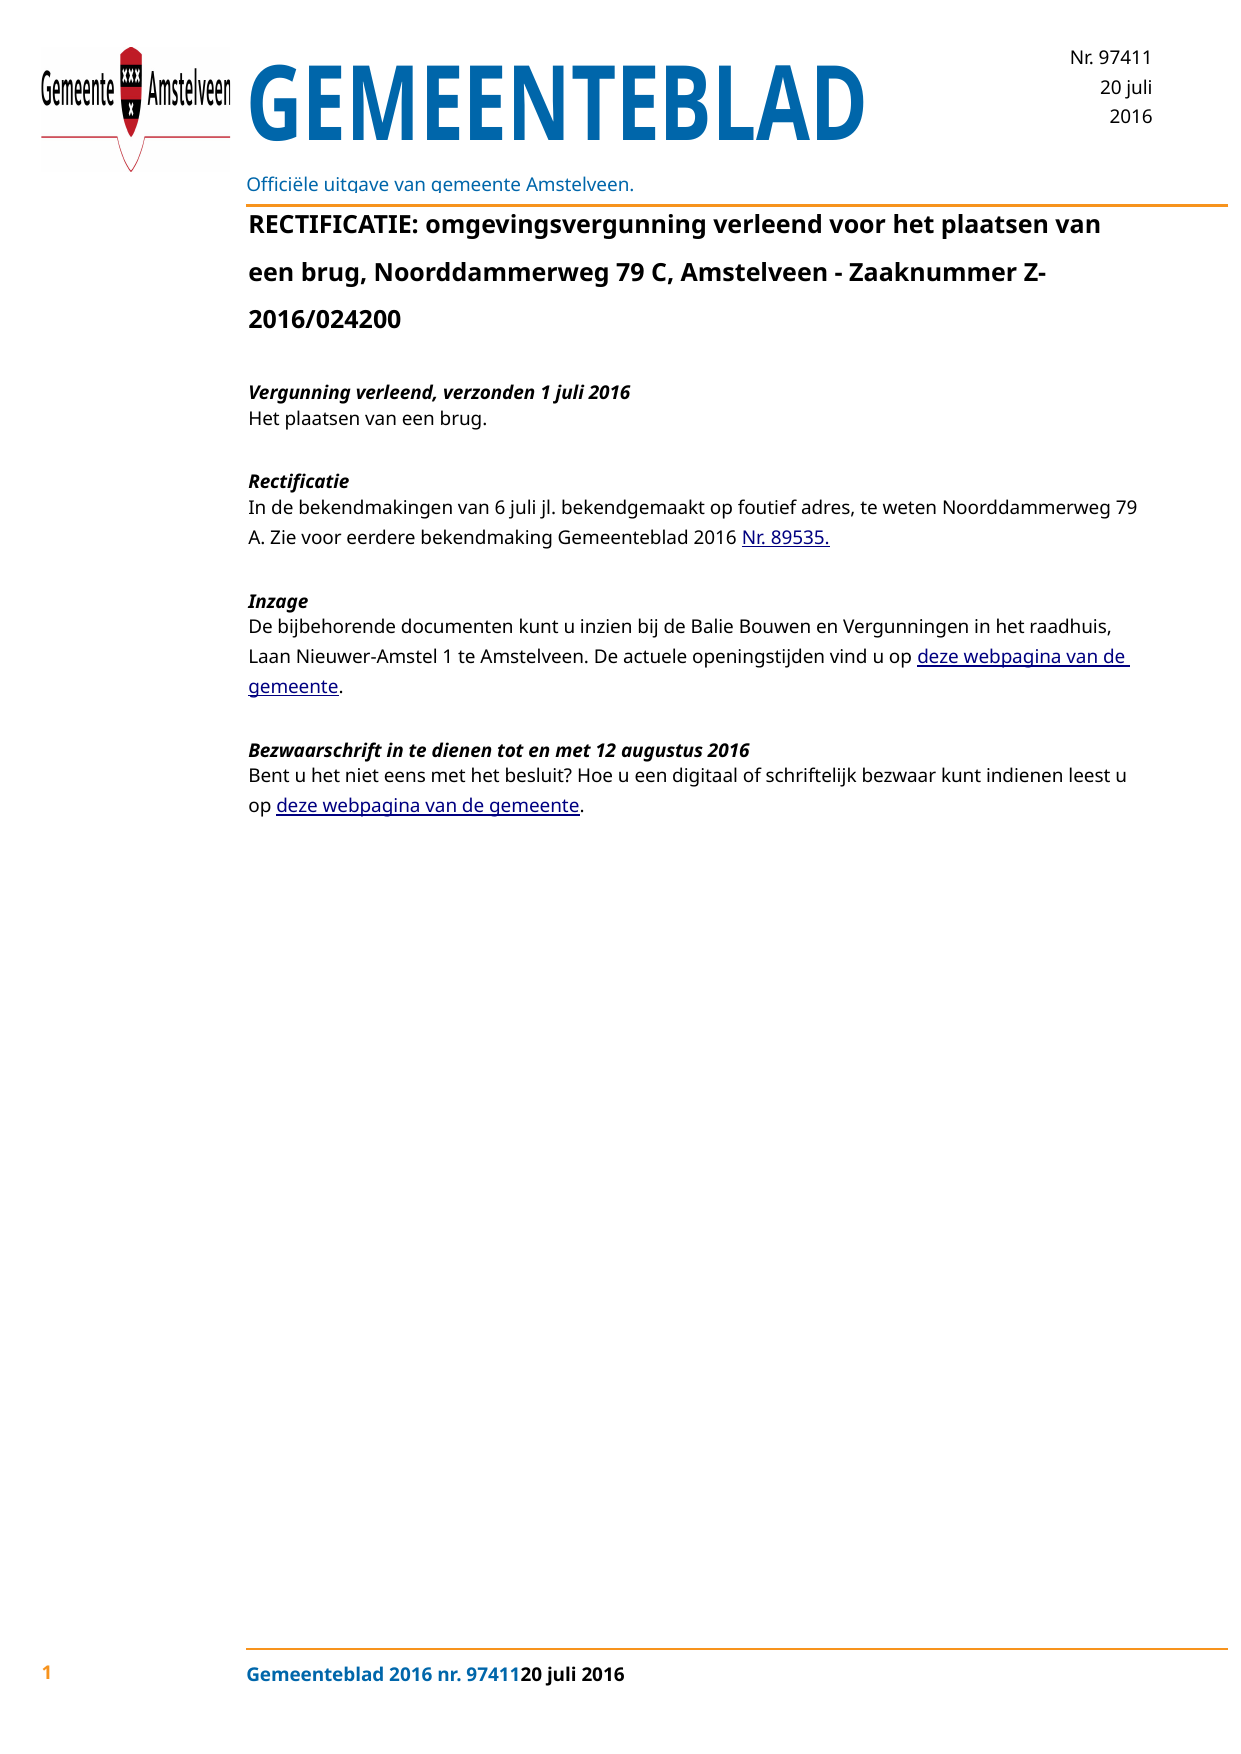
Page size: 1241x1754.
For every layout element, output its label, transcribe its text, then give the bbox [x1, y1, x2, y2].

picture [41, 47, 231, 172]
text Het plaatsen van een brug. [248, 405, 1152, 431]
text In de bekendmakingen van 6 juli jl. bekendgemaakt op foutief adres, te weten Noorddammerweg 79 A. Zie voor eerdere bekendmaking Gemeenteblad 2016 Nr. 89535. [248, 494, 1152, 550]
text Bent u het niet eens met het besluit? Hoe u een digitaal of schriftelijk bezwaar kunt indienen leest u op deze webpagina van de gemeente. [248, 763, 1152, 818]
text De bijbehorende documenten kunt u inzien bij de Balie Bouwen en Vergunningen in het raadhuis, Laan Nieuwer-Amstel 1 te Amstelveen. De actuele openingstijden vind u op deze webpagina van de gemeente. [248, 614, 1152, 699]
text Rectificatie [248, 469, 1152, 494]
text Inzage [248, 588, 1152, 614]
text Vergunning verleend, verzonden 1 juli 2016 [248, 379, 1152, 405]
text RECTIFICATIE: omgevingsvergunning verleend voor het plaatsen van een brug, Noorddammerweg 79 C, Amstelveen - Zaaknummer Z-2016/024200 [248, 207, 1152, 336]
text Bezwaarschrift in te dienen tot en met 12 augustus 2016 [248, 737, 1152, 763]
